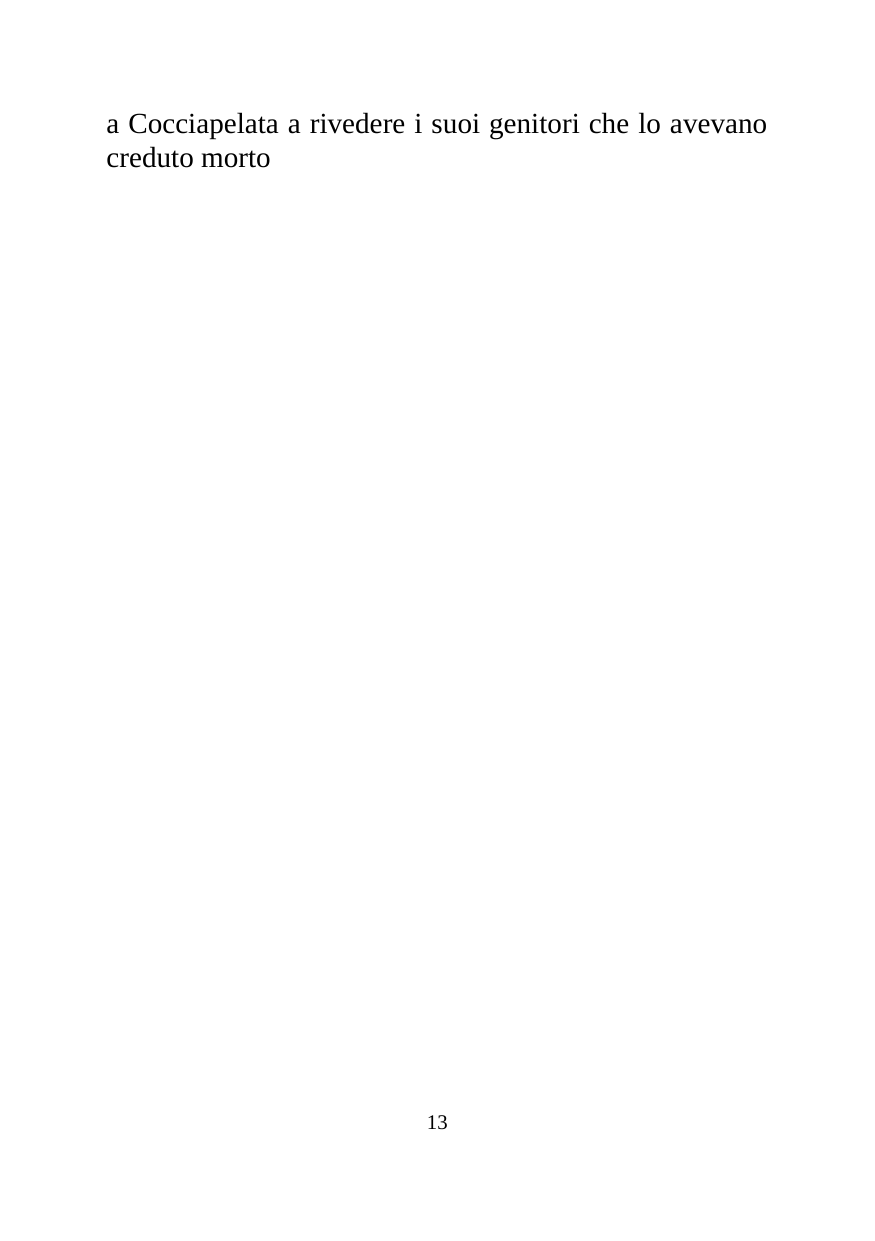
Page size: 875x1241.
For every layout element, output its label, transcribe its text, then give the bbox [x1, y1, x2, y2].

text a Cocciapelata a rivedere i suoi genitori che lo avevano creduto morto [106, 106, 768, 173]
